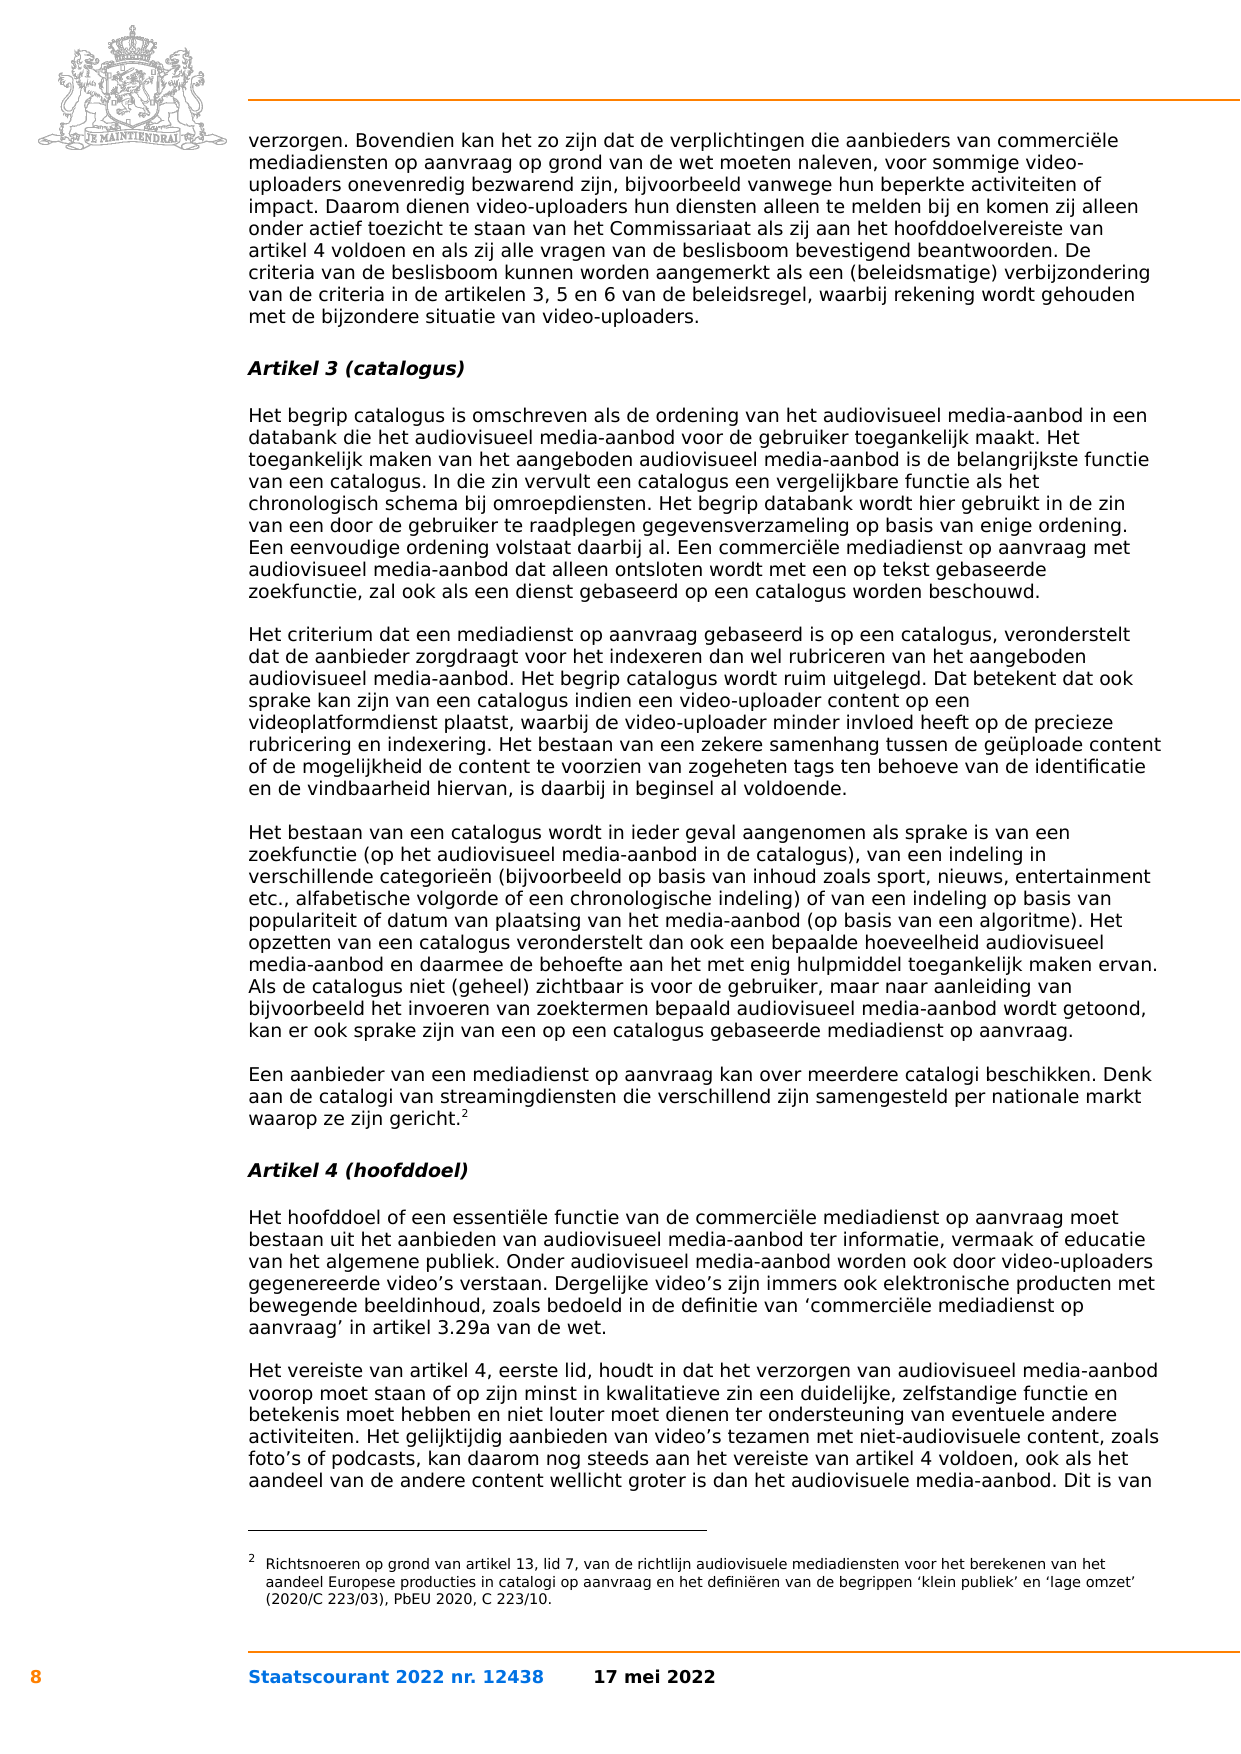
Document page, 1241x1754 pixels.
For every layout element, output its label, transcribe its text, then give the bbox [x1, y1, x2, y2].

subtitle Artikel 3 (catalogus) [248, 358, 1163, 380]
subtitle Artikel 4 (hoofddoel) [248, 1160, 1163, 1182]
text Het bestaan van een catalogus wordt in ieder geval aangenomen als sprake is van een zoekfunctie (op het audiovisueel media-aanbod in de catalogus), van een indeling in verschillende categorieën (bijvoorbeeld op basis van inhoud zoals sport, nieuws, entertainment etc., alfabetische volgorde of een chronologische indeling) of van een indeling op basis van populariteit of datum van plaatsing van het media-aanbod (op basis van een algoritme). Het opzetten van een catalogus veronderstelt dan ook een bepaalde hoeveelheid audiovisueel media-aanbod en daarmee de behoefte aan het met enig hulpmiddel toegankelijk maken ervan. Als de catalogus niet (geheel) zichtbaar is voor de gebruiker, maar naar aanleiding van bijvoorbeeld het invoeren van zoektermen bepaald audiovisueel media-aanbod wordt getoond, kan er ook sprake zijn van een op een catalogus gebaseerde mediadienst op aanvraag. [248, 822, 1163, 1042]
picture [38, 25, 227, 150]
text Het begrip catalogus is omschreven als de ordening van het audiovisueel media-aanbod in een databank die het audiovisueel media-aanbod voor de gebruiker toegankelijk maakt. Het toegankelijk maken van het aangeboden audiovisueel media-aanbod is de belangrijkste functie van een catalogus. In die zin vervult een catalogus een vergelijkbare functie als het chronologisch schema bij omroepdiensten. Het begrip databank wordt hier gebruikt in de zin van een door de gebruiker te raadplegen gegevensverzameling op basis van enige ordening. Een eenvoudige ordening volstaat daarbij al. Een commerciële mediadienst op aanvraag met audiovisueel media-aanbod dat alleen ontsloten wordt met een op tekst gebaseerde zoekfunctie, zal ook als een dienst gebaseerd op een catalogus worden beschouwd. [248, 405, 1163, 602]
text Het vereiste van artikel 4, eerste lid, houdt in dat het verzorgen van audiovisueel media-aanbod voorop moet staan of op zijn minst in kwalitatieve zin een duidelijke, zelfstandige functie en betekenis moet hebben en niet louter moet dienen ter ondersteuning van eventuele andere activiteiten. Het gelijktijdig aanbieden van video’s tezamen met niet-audiovisuele content, zoals foto’s of podcasts, kan daarom nog steeds aan het vereiste van artikel 4 voldoen, ook als het aandeel van de andere content wellicht groter is dan het audiovisuele media-aanbod. Dit is van [248, 1360, 1163, 1492]
text verzorgen. Bovendien kan het zo zijn dat de verplichtingen die aanbieders van commerciële mediadiensten op aanvraag op grond van de wet moeten naleven, voor sommige video-uploaders onevenredig bezwarend zijn, bijvoorbeeld vanwege hun beperkte activiteiten of impact. Daarom dienen video-uploaders hun diensten alleen te melden bij en komen zij alleen onder actief toezicht te staan van het Commissariaat als zij aan het hoofddoelvereiste van artikel 4 voldoen en als zij alle vragen van de beslisboom bevestigend beantwoorden. De criteria van de beslisboom kunnen worden aangemerkt als een (beleidsmatige) verbijzondering van de criteria in de artikelen 3, 5 en 6 van de beleidsregel, waarbij rekening wordt gehouden met de bijzondere situatie van video-uploaders. [248, 130, 1163, 328]
text Het criterium dat een mediadienst op aanvraag gebaseerd is op een catalogus, veronderstelt dat de aanbieder zorgdraagt voor het indexeren dan wel rubriceren van het aangeboden audiovisueel media-aanbod. Het begrip catalogus wordt ruim uitgelegd. Dat betekent dat ook sprake kan zijn van een catalogus indien een video-uploader content op een videoplatformdienst plaatst, waarbij de video-uploader minder invloed heeft op de precieze rubricering en indexering. Het bestaan van een zekere samenhang tussen de geüploade content of de mogelijkheid de content te voorzien van zogeheten tags ten behoeve van de identificatie en de vindbaarheid hiervan, is daarbij in beginsel al voldoende. [248, 624, 1163, 800]
text Richtsnoeren op grond van artikel 13, lid 7, van de richtlijn audiovisuele mediadiensten voor het berekenen van het aandeel Europese producties in catalogi op aanvraag en het definiëren van de begrippen ‘klein publiek’ en ‘lage omzet’ (2020/C 223/03), PbEU 2020, C 223/10. [248, 1552, 1163, 1608]
text Een aanbieder van een mediadienst op aanvraag kan over meerdere catalogi beschikken. Denk aan de catalogi van streamingdiensten die verschillend zijn samengesteld per nationale markt waarop ze zijn gericht. [248, 1064, 1163, 1130]
text Het hoofddoel of een essentiële functie van de commerciële mediadienst op aanvraag moet bestaan uit het aanbieden van audiovisueel media-aanbod ter informatie, vermaak of educatie van het algemene publiek. Onder audiovisueel media-aanbod worden ook door video-uploaders gegenereerde video’s verstaan. Dergelijke video’s zijn immers ook elektronische producten met bewegende beeldinhoud, zoals bedoeld in de definitie van ‘commerciële mediadienst op aanvraag’ in artikel 3.29a van de wet. [248, 1207, 1163, 1338]
